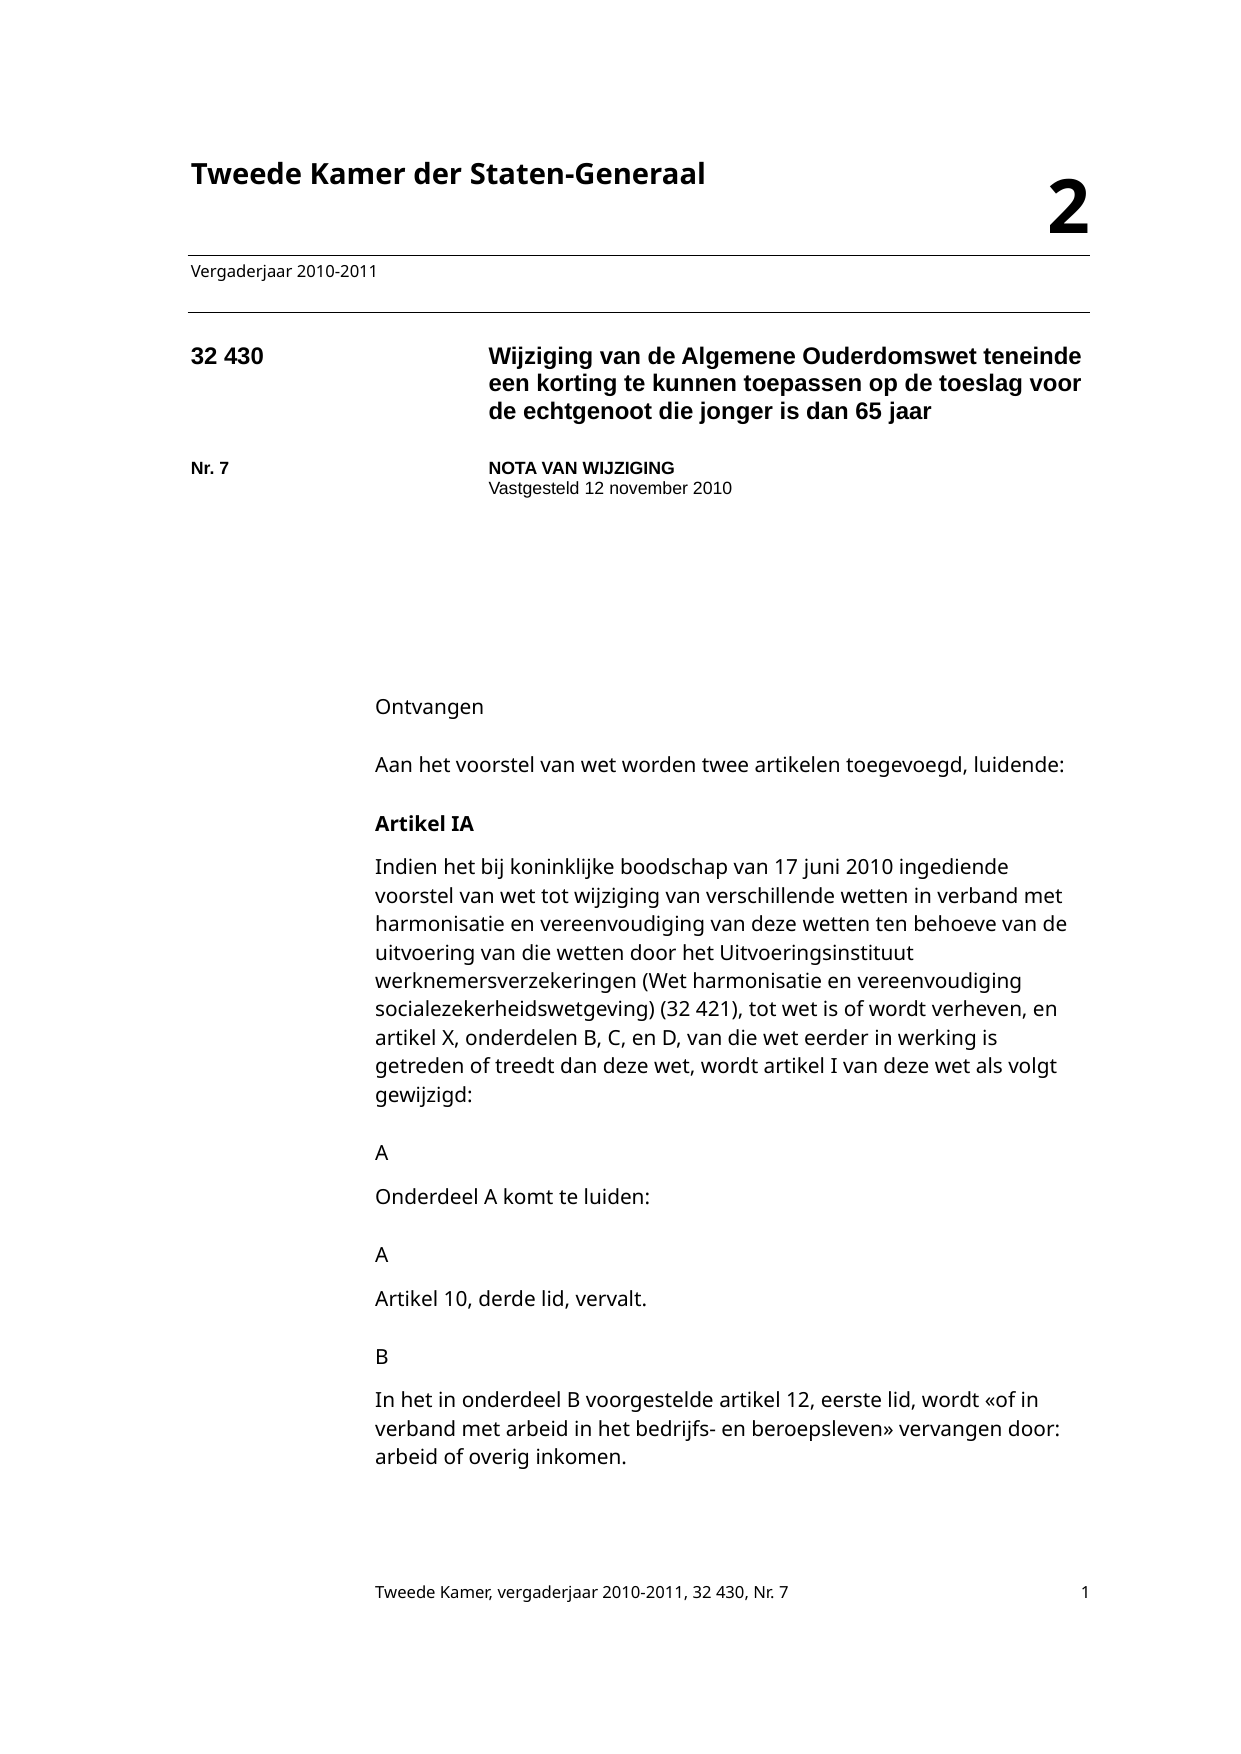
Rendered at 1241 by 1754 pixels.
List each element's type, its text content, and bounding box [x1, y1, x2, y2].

table_cell NOTA VAN WIJZIGING Vastgesteld 12 november 2010 [485, 455, 1090, 573]
text Ontvangen [375, 692, 1090, 721]
table_cell Wijziging van de Algemene Ouderdomswet teneinde een korting te kunnen toepassen op de toeslag voor de echtgenoot die jonger is dan 65 jaar [485, 339, 1090, 454]
table_cell 32 430 [188, 339, 485, 454]
text In het in onderdeel B voorgestelde artikel 12, eerste lid, wordt «of in verband met arbeid in het bedrijfs- en beroepsleven» vervangen door: arbeid of overig inkomen. [375, 1386, 1090, 1471]
text Artikel 10, derde lid, vervalt. [375, 1284, 1090, 1312]
table_cell Vergaderjaar 2010-2011 [188, 256, 485, 312]
table_cell [485, 313, 1090, 339]
text Onderdeel A komt te luiden: [375, 1182, 1090, 1210]
table_cell Nr. 7 [188, 455, 485, 573]
table_header Tweede Kamer der Staten-Generaal [188, 150, 909, 255]
text A [375, 1138, 1090, 1167]
text B [375, 1342, 1090, 1371]
text Aan het voorstel van wet worden twee artikelen toegevoegd, luidende: [375, 751, 1090, 779]
text Indien het bij koninklijke boodschap van 17 juni 2010 ingediende voorstel van wet tot wijziging van verschillende wetten in verband met harmonisatie en vereenvoudiging van deze wetten ten behoeve van de uitvoering van die wetten door het Uitvoeringsinstituut werknemersverzekeringen (Wet harmonisatie en vereenvoudiging socialezekerheidswetgeving) (32 421), tot wet is of wordt verheven, en artikel X, onderdelen B, C, en D, van die wet eerder in werking is getreden of treedt dan deze wet, wordt artikel I van deze wet als volgt gewijzigd: [375, 852, 1090, 1108]
text Artikel IA [375, 809, 1090, 837]
table_cell [485, 256, 1090, 312]
text A [375, 1240, 1090, 1269]
table_cell [188, 313, 485, 339]
table_header 2 [910, 150, 1090, 255]
